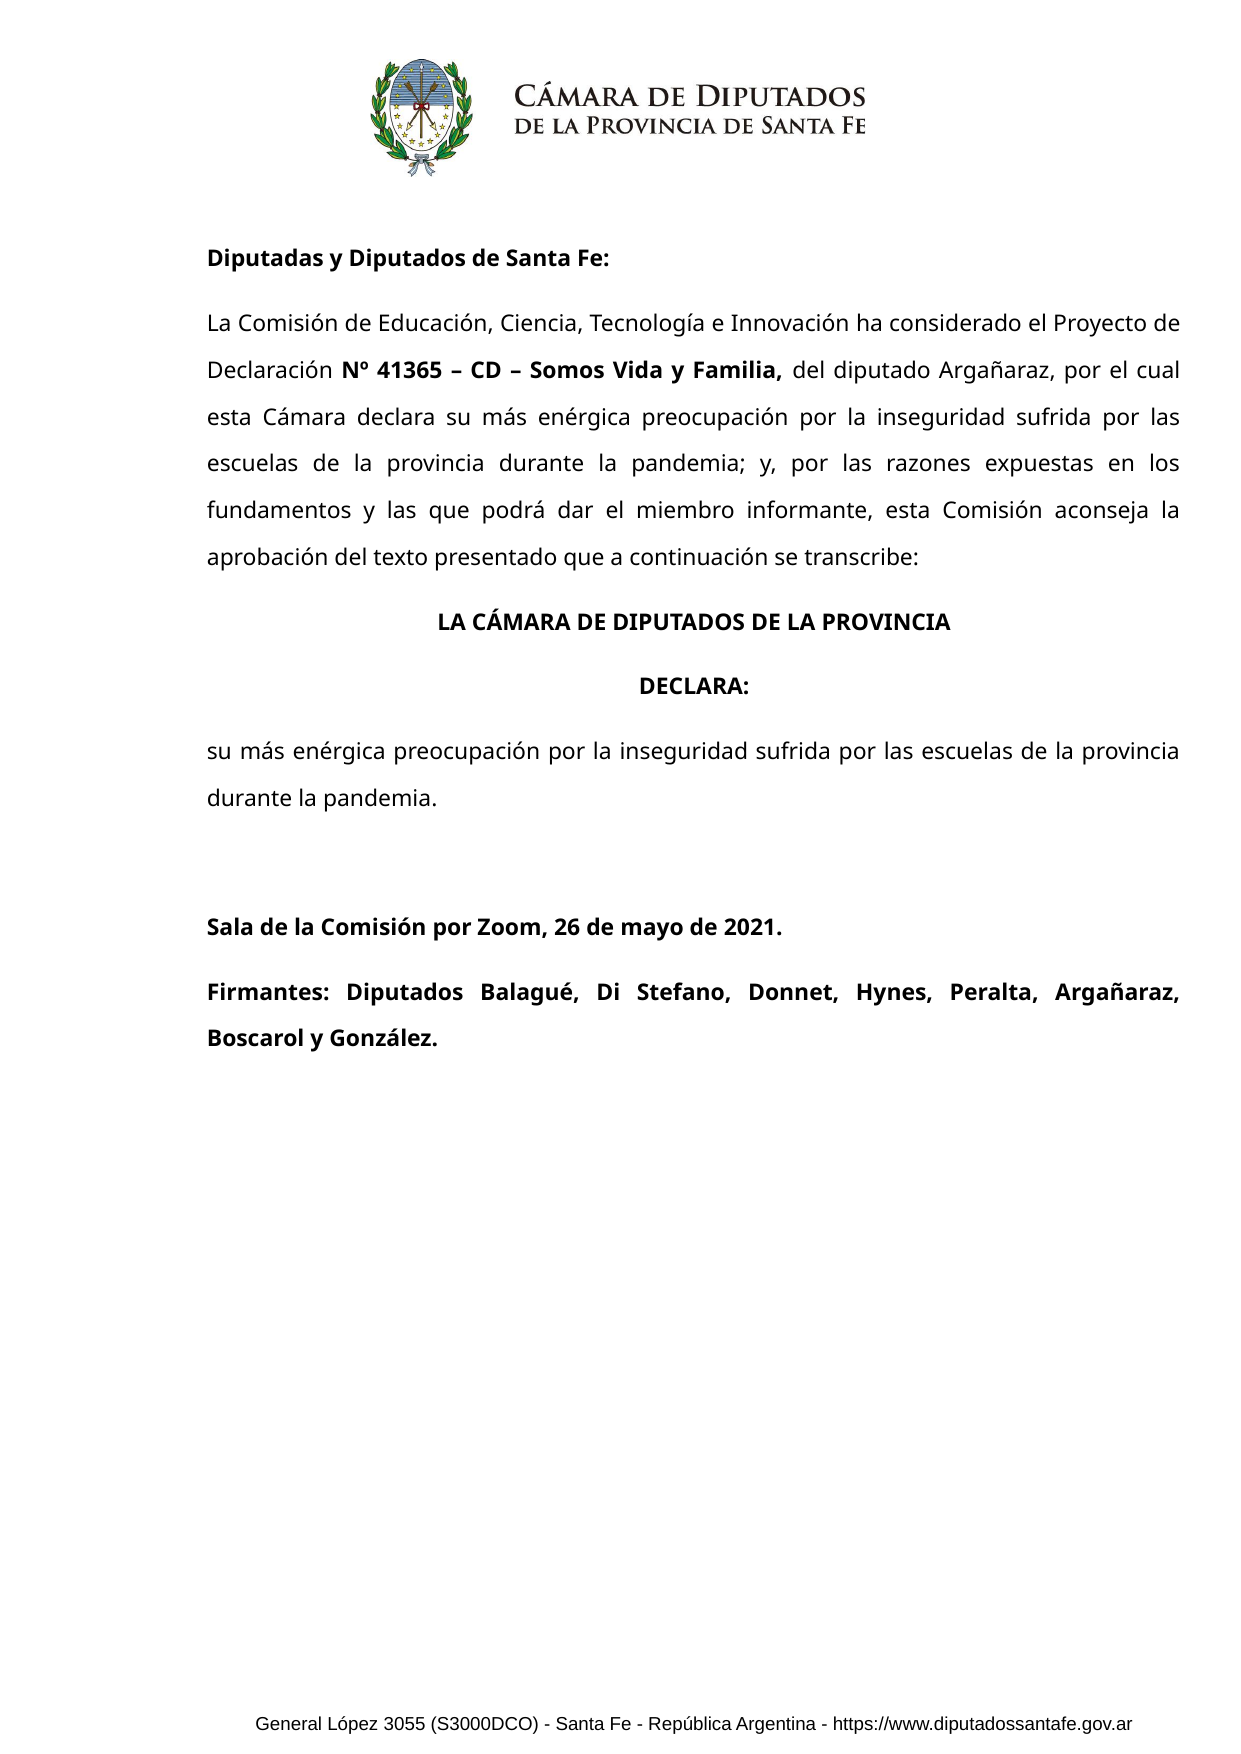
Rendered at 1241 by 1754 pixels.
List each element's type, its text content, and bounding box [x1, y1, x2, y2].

text DECLARA: [207, 670, 1181, 702]
text Sala de la Comisión por Zoom, 26 de mayo de 2021. [207, 911, 1181, 942]
text su más enérgica preocupación por la inseguridad sufrida por las escuelas de la provincia durante la pandemia. [207, 735, 1181, 813]
picture [370, 59, 866, 181]
text La Comisión de Educación, Ciencia, Tecnología e Innovación ha considerado el Proyecto de Declaración Nº 41365 – CD – Somos Vida y Familia, del diputado Argañaraz, por el cual esta Cámara declara su más enérgica preocupación por la inseguridad sufrida por las escuelas de la provincia durante la pandemia; y, por las razones expuestas en los fundamentos y las que podrá dar el miembro informante, esta Comisión aconseja la aprobación del texto presentado que a continuación se transcribe: [207, 307, 1181, 572]
text LA CÁMARA DE DIPUTADOS DE LA PROVINCIA [207, 606, 1181, 637]
text Diputadas y Diputados de Santa Fe: [207, 242, 1181, 273]
text Firmantes: Diputados Balagué, Di Stefano, Donnet, Hynes, Peralta, Argañaraz, Boscarol y González. [207, 976, 1181, 1054]
